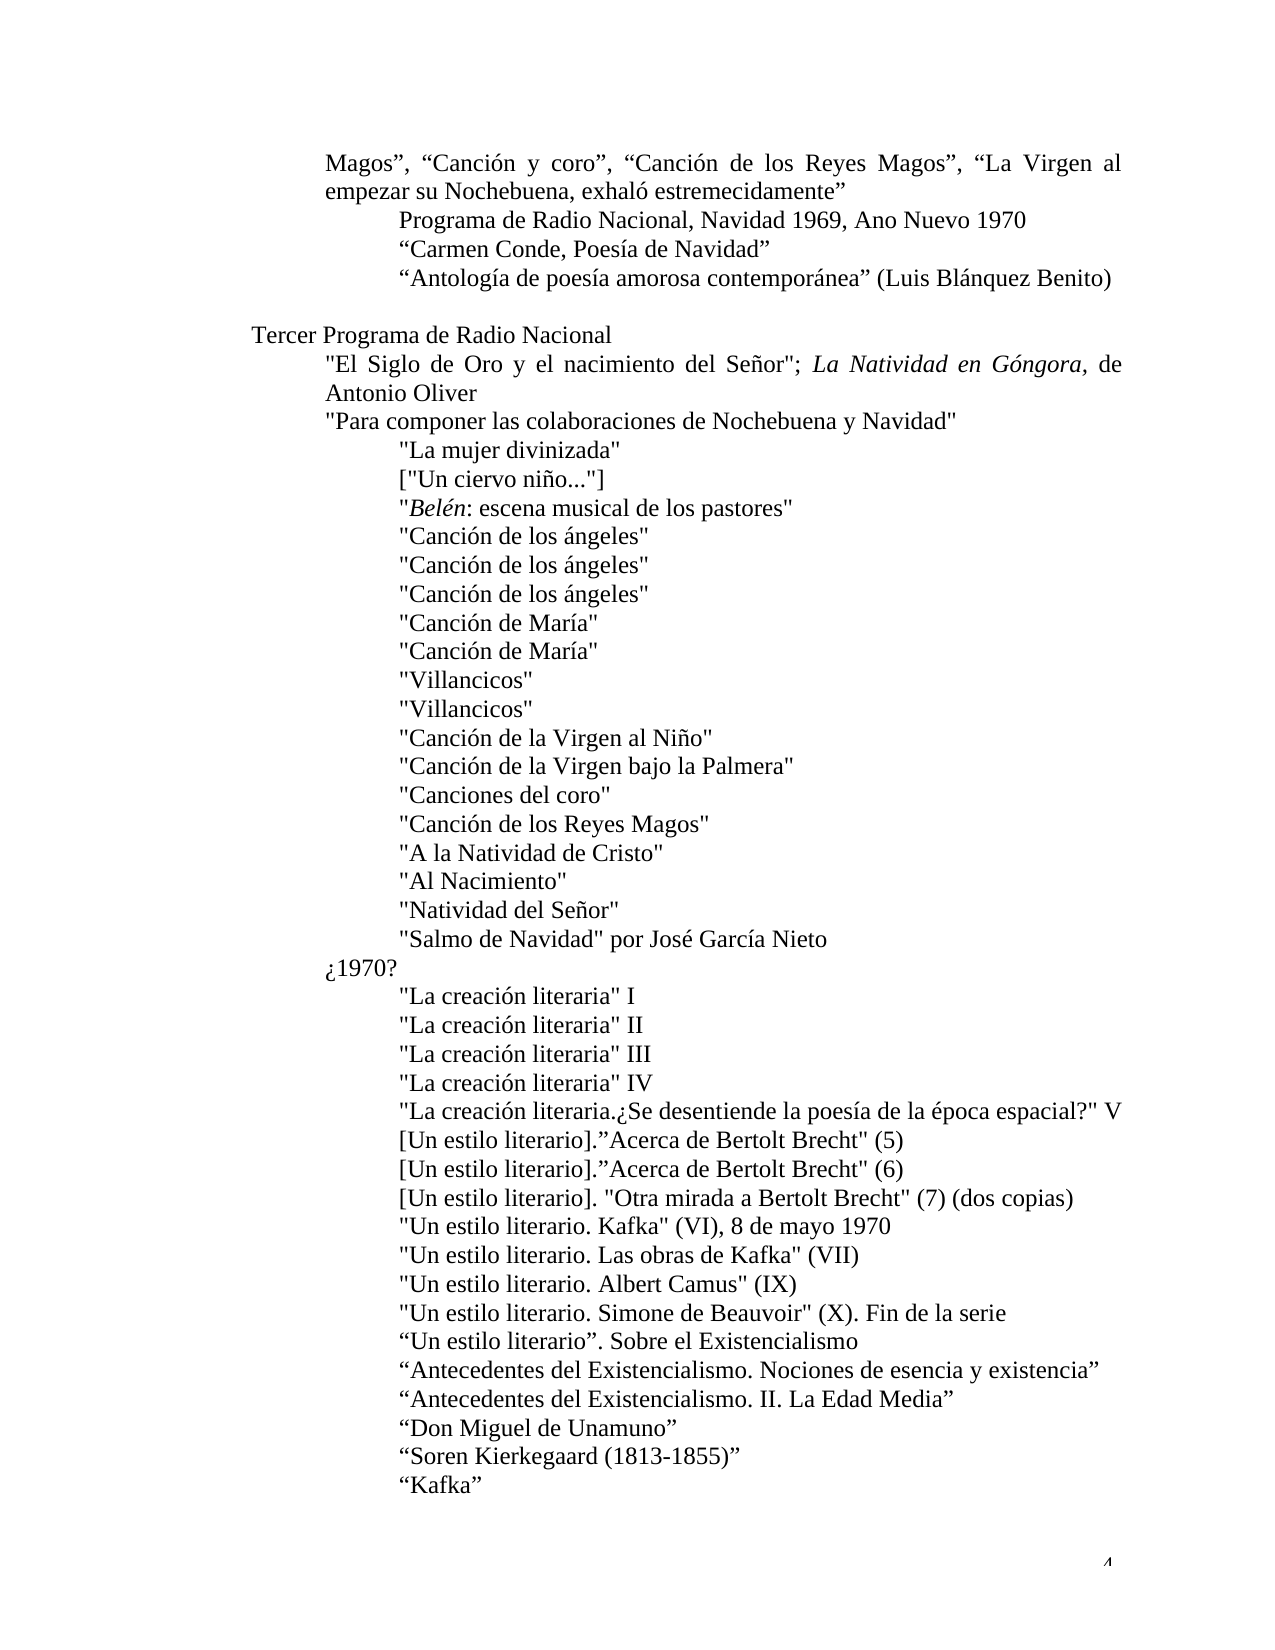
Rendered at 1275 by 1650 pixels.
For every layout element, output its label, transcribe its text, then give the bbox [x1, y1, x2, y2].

text “Antecedentes del Existencialismo. Nociones de esencia y existencia” [177, 1355, 1122, 1384]
text "El Siglo de Oro y el nacimiento del Señor"; La Natividad en Góngora, de Antonio Oliver [325, 349, 1122, 406]
text [Un estilo literario].”Acerca de Bertolt Brecht" (5) [177, 1125, 1122, 1154]
text "Belén: escena musical de los pastores" [177, 493, 1122, 521]
text "Villancicos" [177, 694, 1122, 723]
text ¿1970? [177, 953, 1122, 981]
text [Un estilo literario].”Acerca de Bertolt Brecht" (6) [177, 1154, 1122, 1183]
text “Un estilo literario”. Sobre el Existencialismo [177, 1326, 1122, 1355]
text "Canción de la Virgen al Niño" [177, 723, 1122, 751]
text "La creación literaria.¿Se desentiende la poesía de la época espacial?" V [177, 1096, 1122, 1125]
text "A la Natividad de Cristo" [177, 838, 1122, 866]
text "Canción de María" [177, 636, 1122, 665]
text “Antología de poesía amorosa contemporánea” (Luis Blánquez Benito) [177, 263, 1122, 291]
text [Un estilo literario]. "Otra mirada a Bertolt Brecht" (7) (dos copias) [177, 1183, 1122, 1211]
text "Canción de los ángeles" [177, 521, 1122, 550]
text “Kafka” [177, 1470, 1122, 1499]
text "Un estilo literario. Kafka" (VI), 8 de mayo 1970 [177, 1211, 1122, 1240]
text "Villancicos" [177, 665, 1122, 694]
text "Un estilo literario. Albert Camus" (IX) [177, 1269, 1122, 1298]
text "Natividad del Señor" [177, 895, 1122, 924]
text "La creación literaria" I [177, 981, 1122, 1010]
text "La mujer divinizada" [177, 435, 1122, 464]
text "La creación literaria" III [325, 1039, 1122, 1068]
text "Al Nacimiento" [177, 866, 1122, 895]
text "Canción de la Virgen bajo la Palmera" [177, 751, 1122, 780]
text "Canciones del coro" [177, 780, 1122, 809]
text “Soren Kierkegaard (1813-1855)” [177, 1441, 1122, 1470]
text "Un estilo literario. Las obras de Kafka" (VII) [177, 1240, 1122, 1269]
text Tercer Programa de Radio Nacional [177, 320, 1122, 349]
text "Canción de los ángeles" [177, 579, 1122, 608]
text "Canción de María" [177, 608, 1122, 636]
text ["Un ciervo niño..."] [177, 464, 1122, 493]
text "Canción de los ángeles" [177, 550, 1122, 579]
text “Antecedentes del Existencialismo. II. La Edad Media” [177, 1384, 1122, 1413]
text "Para componer las colaboraciones de Nochebuena y Navidad" [177, 406, 1122, 435]
text "La creación literaria" IV [177, 1068, 1122, 1096]
text "Salmo de Navidad" por José García Nieto [177, 924, 1122, 953]
text “Carmen Conde, Poesía de Navidad” [325, 234, 1122, 263]
text "Canción de los Reyes Magos" [177, 809, 1122, 838]
text Magos”, “Canción y coro”, “Canción de los Reyes Magos”, “La Virgen al empezar su Nochebuena, exhaló estremecidamente” [325, 148, 1122, 205]
text “Don Miguel de Unamuno” [177, 1413, 1122, 1441]
text "Un estilo literario. Simone de Beauvoir" (X). Fin de la serie [177, 1298, 1122, 1326]
text Programa de Radio Nacional, Navidad 1969, Ano Nuevo 1970 [325, 205, 1122, 234]
text "La creación literaria" II [177, 1010, 1122, 1039]
